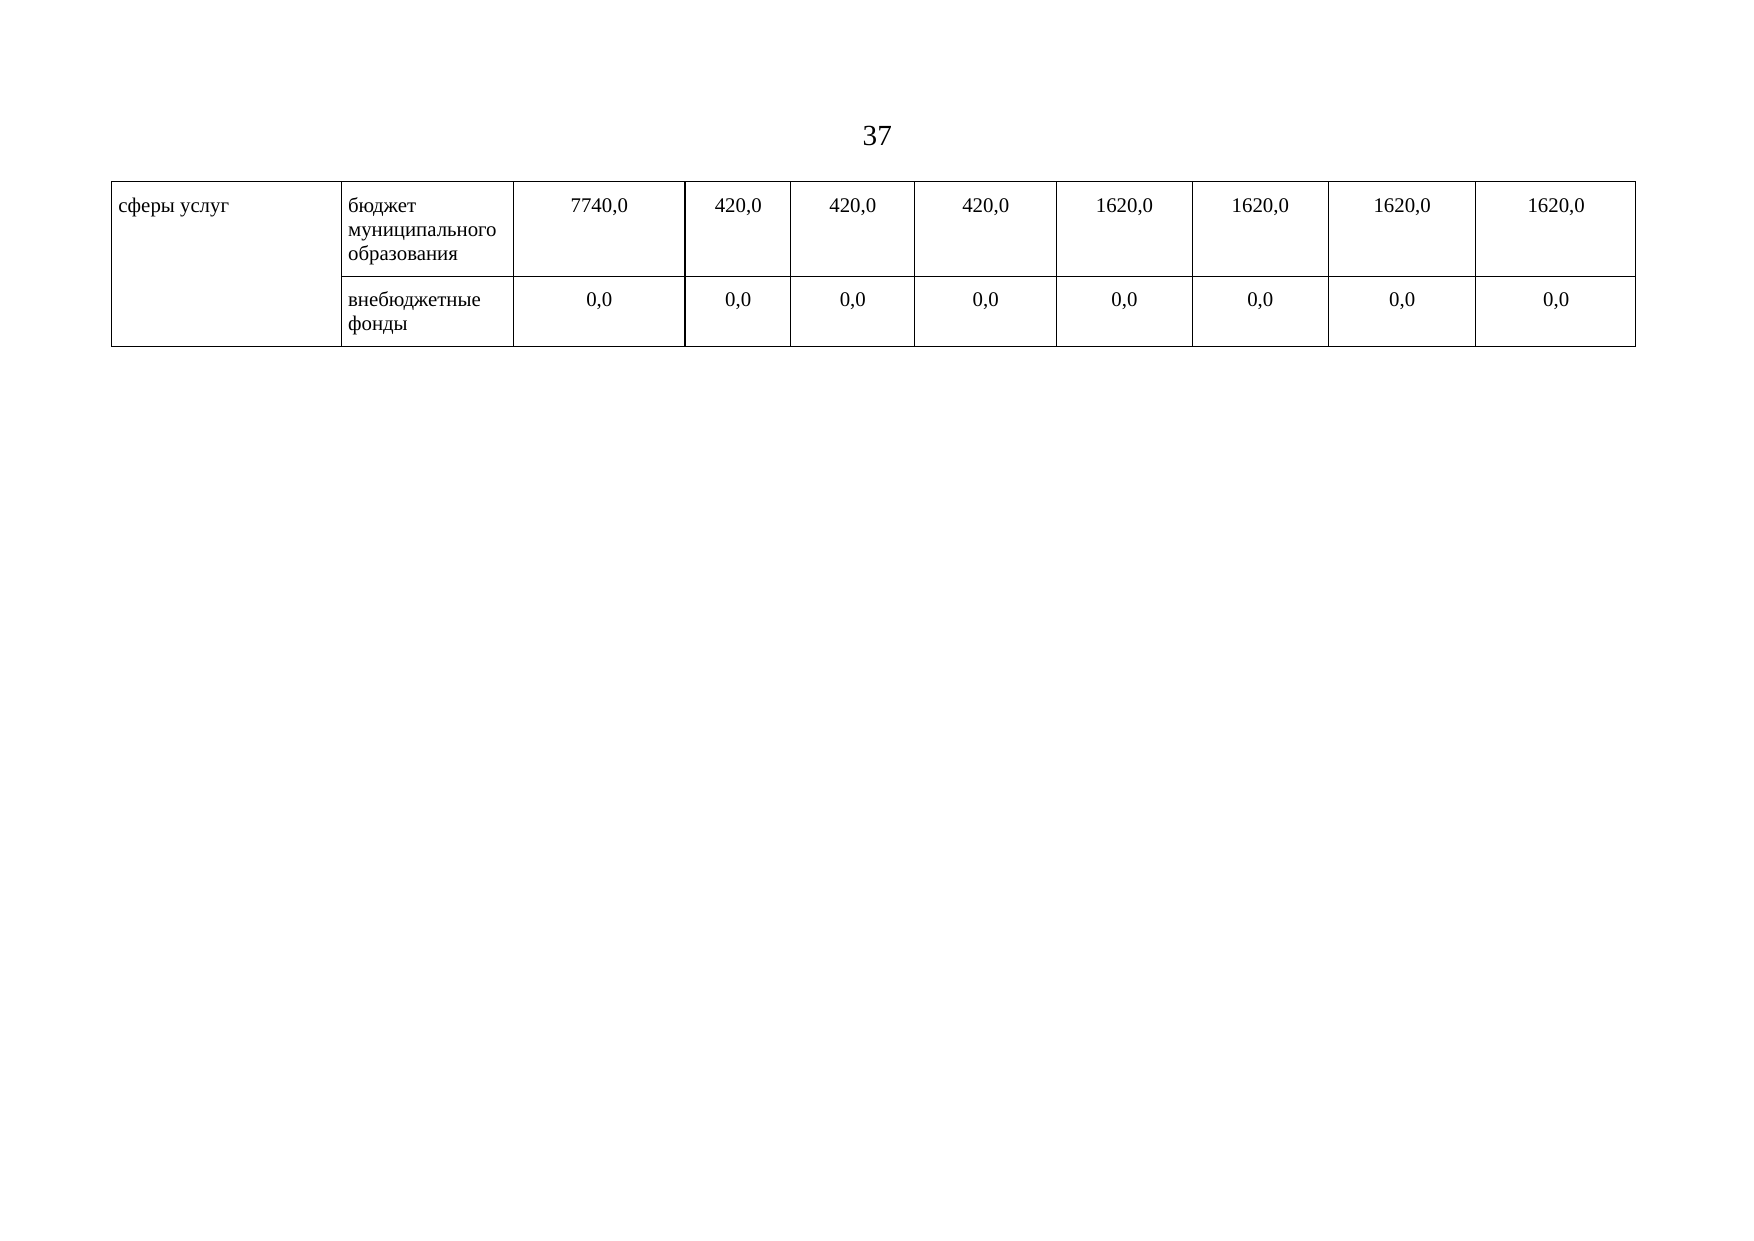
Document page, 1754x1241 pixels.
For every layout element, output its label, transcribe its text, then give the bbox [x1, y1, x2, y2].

table_cell 0,0 [915, 277, 1056, 346]
table_cell 420,0 [791, 182, 914, 276]
table_cell 0,0 [1329, 277, 1475, 346]
table_cell 0,0 [1057, 277, 1192, 346]
table_cell 0,0 [686, 277, 790, 346]
table_cell 420,0 [915, 182, 1056, 276]
table_cell бюджет муниципального образования [342, 182, 513, 276]
table_cell 420,0 [686, 182, 790, 276]
table_cell 1620,0 [1329, 182, 1475, 276]
table_cell 0,0 [1476, 277, 1635, 346]
table_cell 0,0 [791, 277, 914, 346]
table_cell 1620,0 [1193, 182, 1328, 276]
table_cell 0,0 [514, 277, 684, 346]
table_cell 1620,0 [1057, 182, 1192, 276]
table_cell 7740,0 [514, 182, 684, 276]
table_cell 1620,0 [1476, 182, 1635, 276]
table_cell 0,0 [1193, 277, 1328, 346]
table_cell внебюджетные фонды [342, 277, 513, 346]
